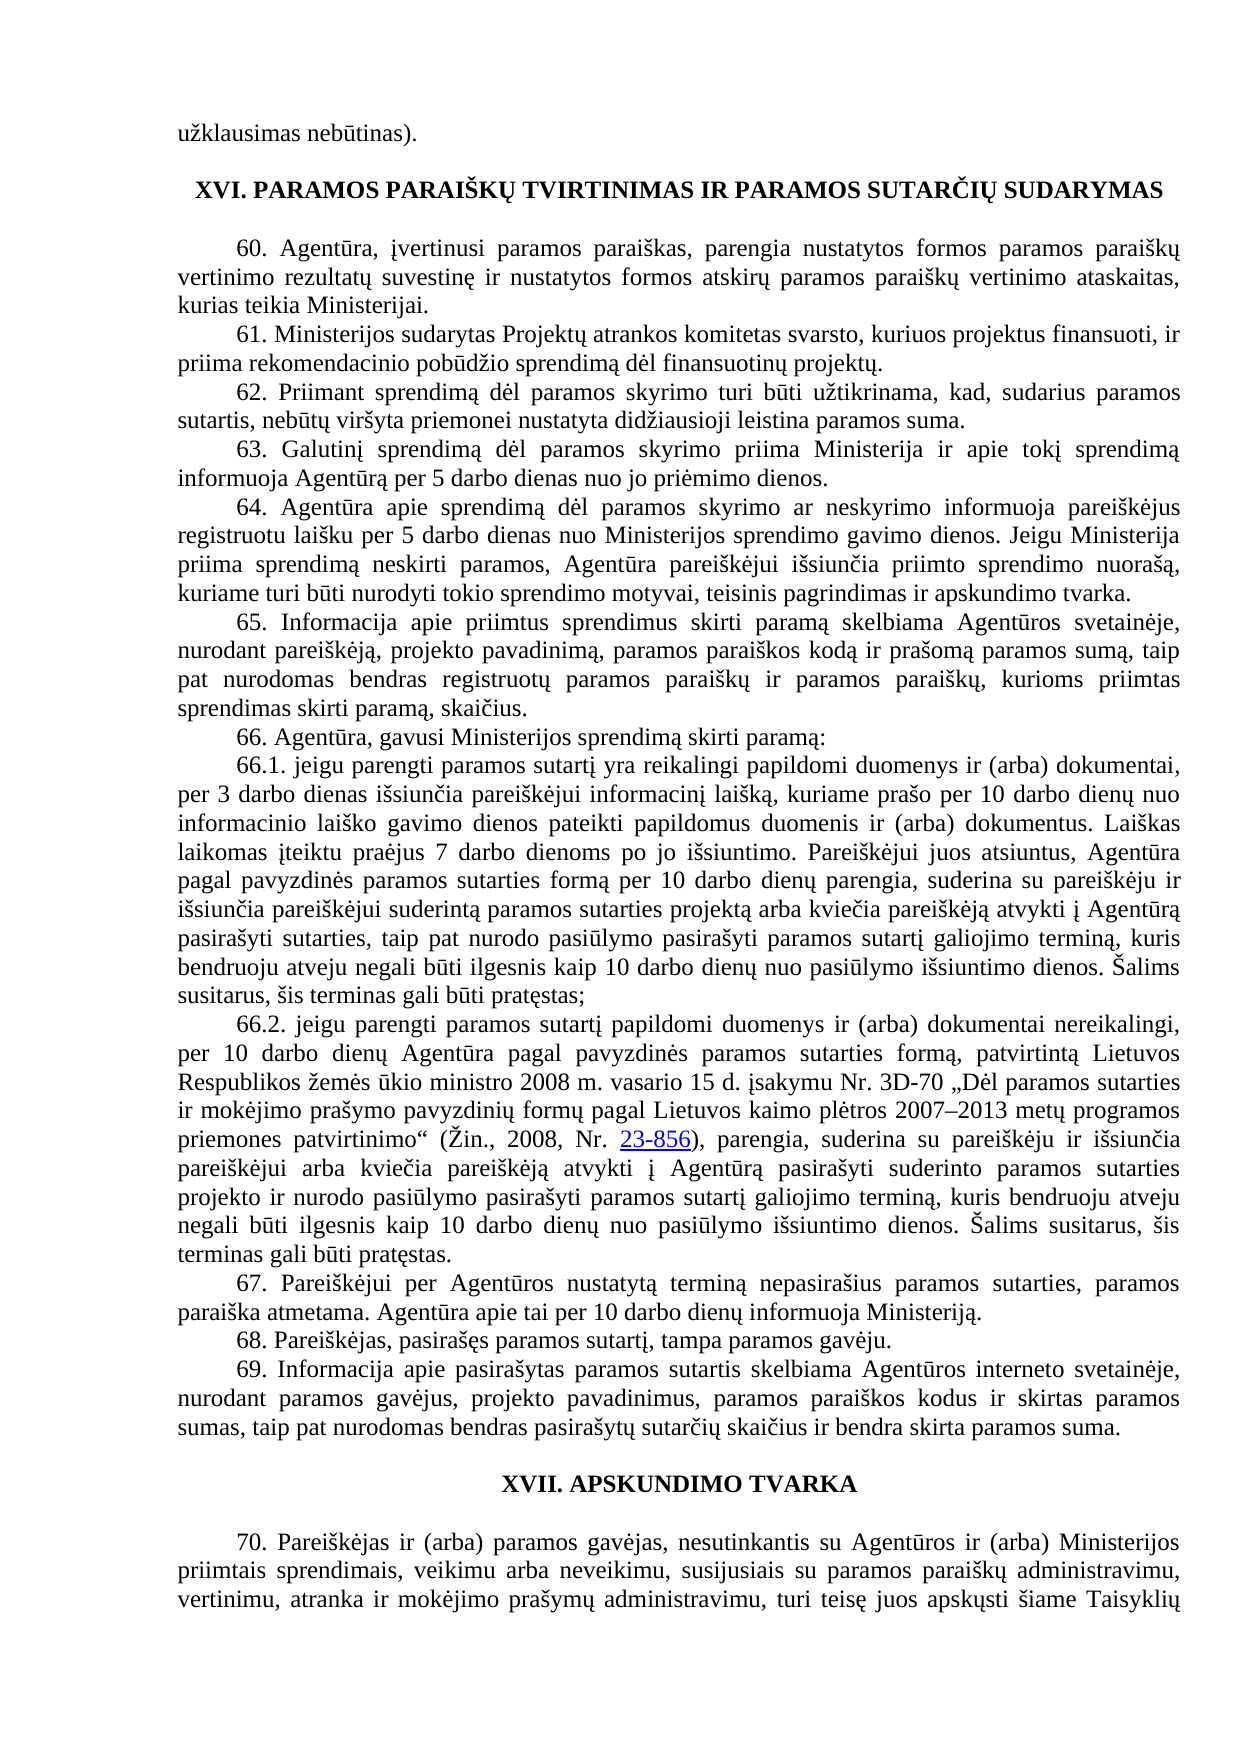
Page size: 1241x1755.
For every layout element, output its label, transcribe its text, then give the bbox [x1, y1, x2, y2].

text XVI. PARAMOS PARAIŠKŲ TVIRTINIMAS IR PARAMOS SUTARČIŲ SUDARYMAS [177, 176, 1181, 204]
text 69. Informacija apie pasirašytas paramos sutartis skelbiama Agentūros interneto svetainėje, nurodant paramos gavėjus, projekto pavadinimus, paramos paraiškos kodus ir skirtas paramos sumas, taip pat nurodomas bendras pasirašytų sutarčių skaičius ir bendra skirta paramos suma. [177, 1354, 1181, 1441]
text 63. Galutinį sprendimą dėl paramos skyrimo priima Ministerija ir apie tokį sprendimą informuoja Agentūrą per 5 darbo dienas nuo jo priėmimo dienos. [177, 434, 1181, 492]
text 62. Priimant sprendimą dėl paramos skyrimo turi būti užtikrinama, kad, sudarius paramos sutartis, nebūtų viršyta priemonei nustatyta didžiausioji leistina paramos suma. [177, 377, 1181, 434]
text 70. Pareiškėjas ir (arba) paramos gavėjas, nesutinkantis su Agentūros ir (arba) Ministerijos priimtais sprendimais, veikimu arba neveikimu, susijusiais su paramos paraiškų administravimu, vertinimu, atranka ir mokėjimo prašymų administravimu, turi teisę juos apskųsti šiame Taisyklių [177, 1527, 1181, 1613]
text 65. Informacija apie priimtus sprendimus skirti paramą skelbiama Agentūros svetainėje, nurodant pareiškėją, projekto pavadinimą, paramos paraiškos kodą ir prašomą paramos sumą, taip pat nurodomas bendras registruotų paramos paraiškų ir paramos paraiškų, kurioms priimtas sprendimas skirti paramą, skaičius. [177, 607, 1181, 722]
text 66.1. jeigu parengti paramos sutartį yra reikalingi papildomi duomenys ir (arba) dokumentai, per 3 darbo dienas išsiunčia pareiškėjui informacinį laišką, kuriame prašo per 10 darbo dienų nuo informacinio laiško gavimo dienos pateikti papildomus duomenis ir (arba) dokumentus. Laiškas laikomas įteiktu praėjus 7 darbo dienoms po jo išsiuntimo. Pareiškėjui juos atsiuntus, Agentūra pagal pavyzdinės paramos sutarties formą per 10 darbo dienų parengia, suderina su pareiškėju ir išsiunčia pareiškėjui suderintą paramos sutarties projektą arba kviečia pareiškėją atvykti į Agentūrą pasirašyti sutarties, taip pat nurodo pasiūlymo pasirašyti paramos sutartį galiojimo terminą, kuris bendruoju atveju negali būti ilgesnis kaip 10 darbo dienų nuo pasiūlymo išsiuntimo dienos. Šalims susitarus, šis terminas gali būti pratęstas; [177, 751, 1181, 1009]
text 66.2. jeigu parengti paramos sutartį papildomi duomenys ir (arba) dokumentai nereikalingi, per 10 darbo dienų Agentūra pagal pavyzdinės paramos sutarties formą, patvirtintą Lietuvos Respublikos žemės ūkio ministro 2008 m. vasario 15 d. įsakymu Nr. 3D-70 „Dėl paramos sutarties ir mokėjimo prašymo pavyzdinių formų pagal Lietuvos kaimo plėtros 2007–2013 metų programos priemones patvirtinimo“ (Žin., 2008, Nr. 23-856), parengia, suderina su pareiškėju ir išsiunčia pareiškėjui arba kviečia pareiškėją atvykti į Agentūrą pasirašyti suderinto paramos sutarties projekto ir nurodo pasiūlymo pasirašyti paramos sutartį galiojimo terminą, kuris bendruoju atveju negali būti ilgesnis kaip 10 darbo dienų nuo pasiūlymo išsiuntimo dienos. Šalims susitarus, šis terminas gali būti pratęstas. [177, 1009, 1181, 1268]
text 64. Agentūra apie sprendimą dėl paramos skyrimo ar neskyrimo informuoja pareiškėjus registruotu laišku per 5 darbo dienas nuo Ministerijos sprendimo gavimo dienos. Jeigu Ministerija priima sprendimą neskirti paramos, Agentūra pareiškėjui išsiunčia priimto sprendimo nuorašą, kuriame turi būti nurodyti tokio sprendimo motyvai, teisinis pagrindimas ir apskundimo tvarka. [177, 492, 1181, 607]
text 60. Agentūra, įvertinusi paramos paraiškas, parengia nustatytos formos paramos paraiškų vertinimo rezultatų suvestinę ir nustatytos formos atskirų paramos paraiškų vertinimo ataskaitas, kurias teikia Ministerijai. [177, 233, 1181, 319]
text 67. Pareiškėjui per Agentūros nustatytą terminą nepasirašius paramos sutarties, paramos paraiška atmetama. Agentūra apie tai per 10 darbo dienų informuoja Ministeriją. [177, 1268, 1181, 1326]
text 66. Agentūra, gavusi Ministerijos sprendimą skirti paramą: [177, 722, 1181, 751]
text XVII. APSKUNDIMO TVARKA [177, 1469, 1181, 1498]
text užklausimas nebūtinas). [177, 118, 1181, 147]
text 68. Pareiškėjas, pasirašęs paramos sutartį, tampa paramos gavėju. [177, 1326, 1181, 1354]
text 61. Ministerijos sudarytas Projektų atrankos komitetas svarsto, kuriuos projektus finansuoti, ir priima rekomendacinio pobūdžio sprendimą dėl finansuotinų projektų. [177, 319, 1181, 377]
